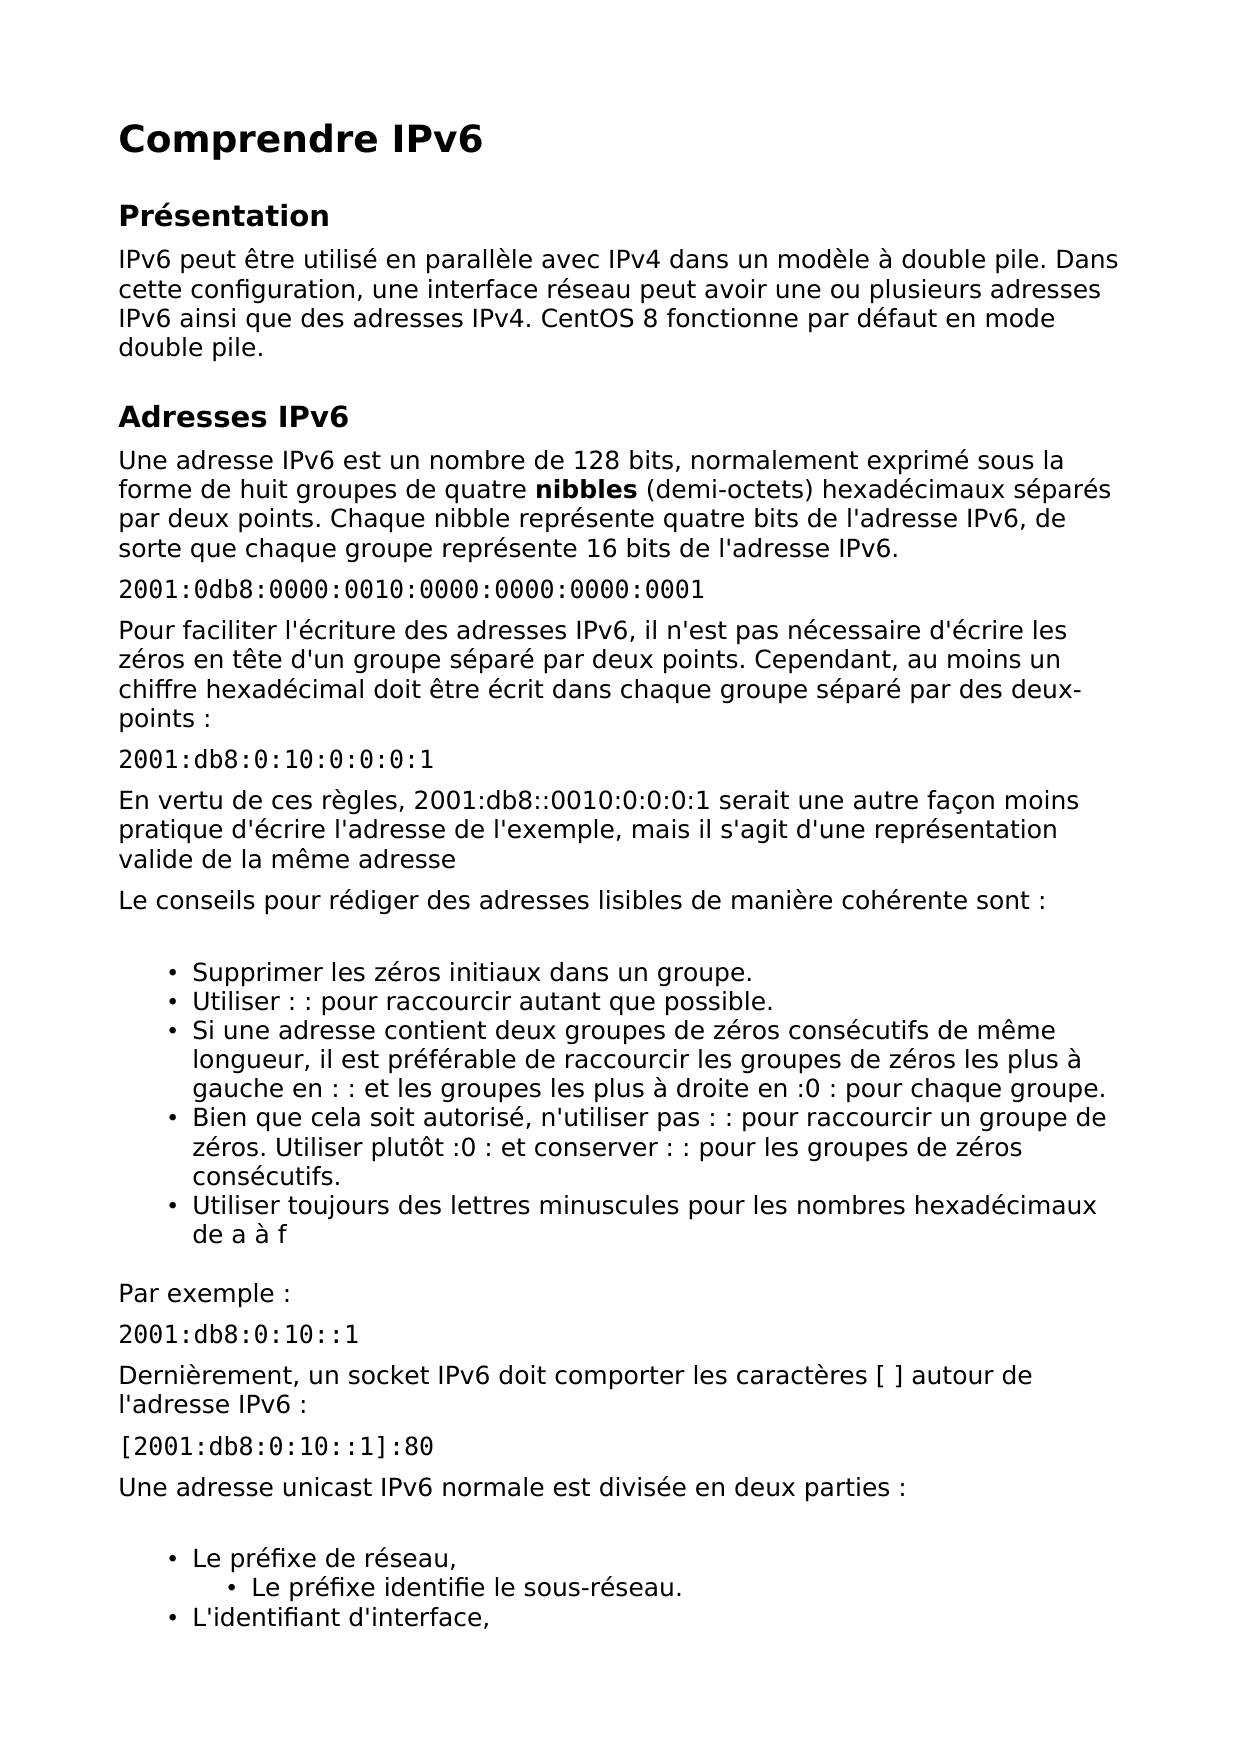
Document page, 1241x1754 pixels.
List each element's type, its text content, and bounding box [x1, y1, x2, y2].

list Le préfixe de réseau, [177, 1544, 1122, 1573]
text Une adresse IPv6 est un nombre de 128 bits, normalement exprimé sous la forme de huit groupes de quatre nibbles (demi-octets) hexadécimaux séparés par deux points. Chaque nibble représente quatre bits de l'adresse IPv6, de sorte que chaque groupe représente 16 bits de l'adresse IPv6. [118, 446, 1122, 563]
list Utiliser toujours des lettres minuscules pour les nombres hexadécimaux de a à f [177, 1191, 1122, 1249]
text 2001:db8:0:10::1 [118, 1321, 1122, 1350]
text Une adresse unicast IPv6 normale est divisée en deux parties : [118, 1473, 1122, 1502]
text Par exemple : [118, 1279, 1122, 1308]
text Pour faciliter l'écriture des adresses IPv6, il n'est pas nécessaire d'écrire les zéros en tête d'un groupe séparé par deux points. Cependant, au moins un chiffre hexadécimal doit être écrit dans chaque groupe séparé par des deux-points : [118, 616, 1122, 733]
text [2001:db8:0:10::1]:80 [118, 1432, 1122, 1461]
subtitle Présentation [118, 199, 1122, 233]
list Si une adresse contient deux groupes de zéros consécutifs de même longueur, il est préférable de raccourcir les groupes de zéros les plus à gauche en : : et les groupes les plus à droite en :0 : pour chaque groupe. [177, 1016, 1122, 1103]
text Le conseils pour rédiger des adresses lisibles de manière cohérente sont : [118, 887, 1122, 916]
list Bien que cela soit autorisé, n'utiliser pas : : pour raccourcir un groupe de zéros. Utiliser plutôt :0 : et conserver : : pour les groupes de zéros consécutifs. [177, 1103, 1122, 1191]
list Le préfixe identifie le sous-réseau. [236, 1573, 1122, 1603]
text 2001:db8:0:10:0:0:0:1 [118, 746, 1122, 775]
list L'identifiant d'interface, [177, 1603, 1122, 1632]
list Supprimer les zéros initiaux dans un groupe. [177, 958, 1122, 987]
text IPv6 peut être utilisé en parallèle avec IPv4 dans un modèle à double pile. Dans cette configuration, une interface réseau peut avoir une ou plusieurs adresses IPv6 ainsi que des adresses IPv4. CentOS 8 fonctionne par défaut en mode double pile. [118, 246, 1122, 362]
text En vertu de ces règles, 2001:db8::0010:0:0:0:1 serait une autre façon moins pratique d'écrire l'adresse de l'exemple, mais il s'agit d'une représentation valide de la même adresse [118, 787, 1122, 874]
text Dernièrement, un socket IPv6 doit comporter les caractères [ ] autour de l'adresse IPv6 : [118, 1361, 1122, 1420]
text 2001:0db8:0000:0010:0000:0000:0000:0001 [118, 576, 1122, 605]
subtitle Comprendre IPv6 [118, 118, 1122, 162]
subtitle Adresses IPv6 [118, 400, 1122, 434]
list Utiliser : : pour raccourcir autant que possible. [177, 987, 1122, 1016]
